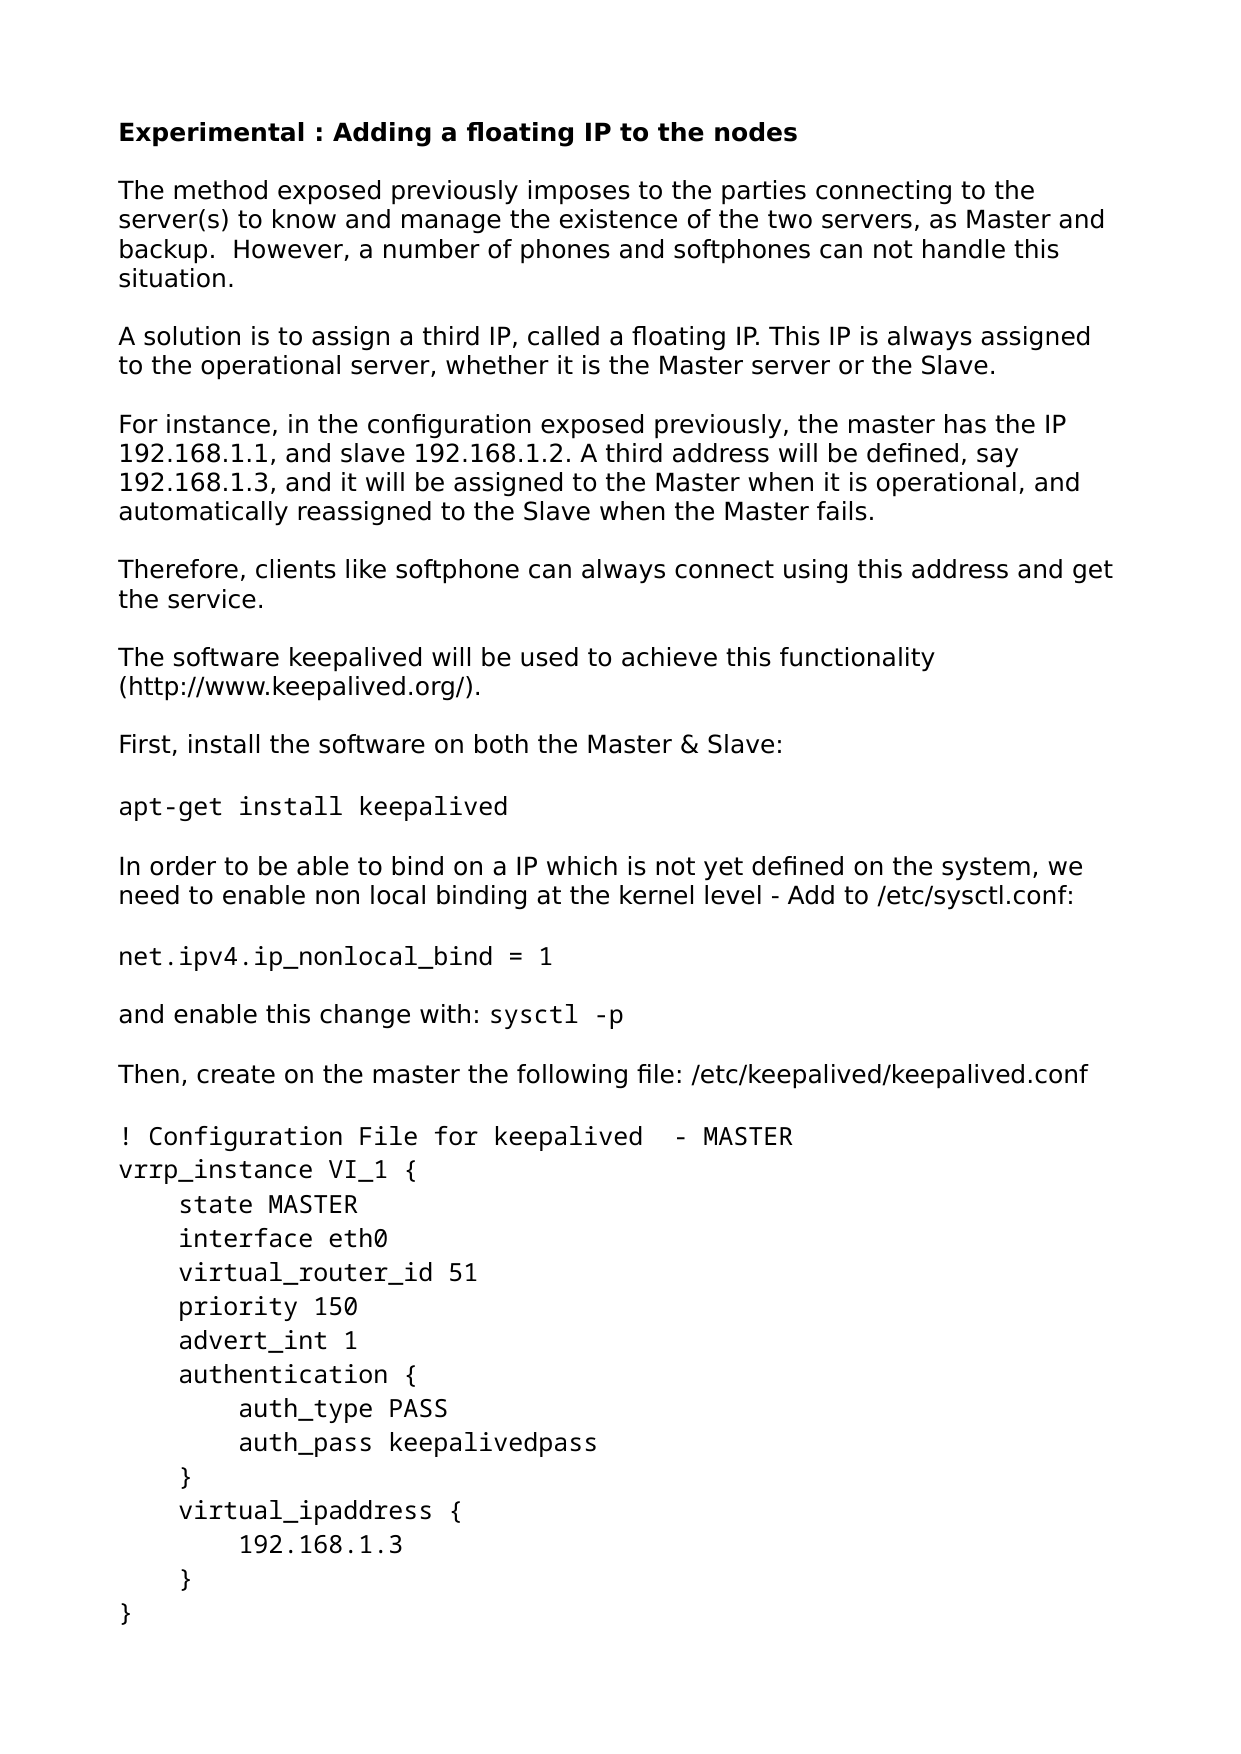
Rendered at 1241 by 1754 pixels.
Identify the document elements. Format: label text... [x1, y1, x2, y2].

text vrrp_instance VI_1 { [118, 1152, 1122, 1186]
text ! Configuration File for keepalived - MASTER [118, 1118, 1122, 1152]
text net.ipv4.ip_nonlocal_bind = 1 [118, 939, 1122, 973]
text state MASTER [118, 1186, 1122, 1220]
text A solution is to assign a third IP, called a floating IP. This IP is always assigned to the operational server, whether it is the Master server or the Slave. [118, 322, 1122, 381]
text virtual_router_id 51 [118, 1254, 1122, 1288]
text priority 150 [118, 1288, 1122, 1322]
text authentication { [118, 1357, 1122, 1391]
text Then, create on the master the following file: /etc/keepalived/keepalived.conf [118, 1060, 1122, 1089]
text First, install the software on both the Master & Slave: [118, 731, 1122, 760]
text apt-get install keepalived [118, 789, 1122, 823]
text } [118, 1561, 1122, 1595]
text In order to be able to bind on a IP which is not yet defined on the system, we need to enable non local binding at the kernel level - Add to /etc/sysctl.conf: [118, 852, 1122, 911]
text The software keepalived will be used to achieve this functionality (http://www.keepalived.org/). [118, 643, 1122, 701]
text Experimental : Adding a floating IP to the nodes [118, 118, 1122, 147]
text Therefore, clients like softphone can always connect using this address and get the service. [118, 556, 1122, 614]
text } [118, 1459, 1122, 1493]
text } [118, 1595, 1122, 1629]
text advert_int 1 [118, 1322, 1122, 1357]
text For instance, in the configuration exposed previously, the master has the IP 192.168.1.1, and slave 192.168.1.2. A third address will be defined, say 192.168.1.3, and it will be assigned to the Master when it is operational, and automatically reassigned to the Slave when the Master fails. [118, 410, 1122, 526]
text auth_pass keepalivedpass [118, 1425, 1122, 1459]
text The method exposed previously imposes to the parties connecting to the server(s) to know and manage the existence of the two servers, as Master and backup. However, a number of phones and softphones can not handle this situation. [118, 176, 1122, 293]
text and enable this change with: sysctl -p [118, 997, 1122, 1031]
text 192.168.1.3 [118, 1527, 1122, 1561]
text auth_type PASS [118, 1391, 1122, 1425]
text interface eth0 [118, 1220, 1122, 1254]
text virtual_ipaddress { [118, 1493, 1122, 1527]
